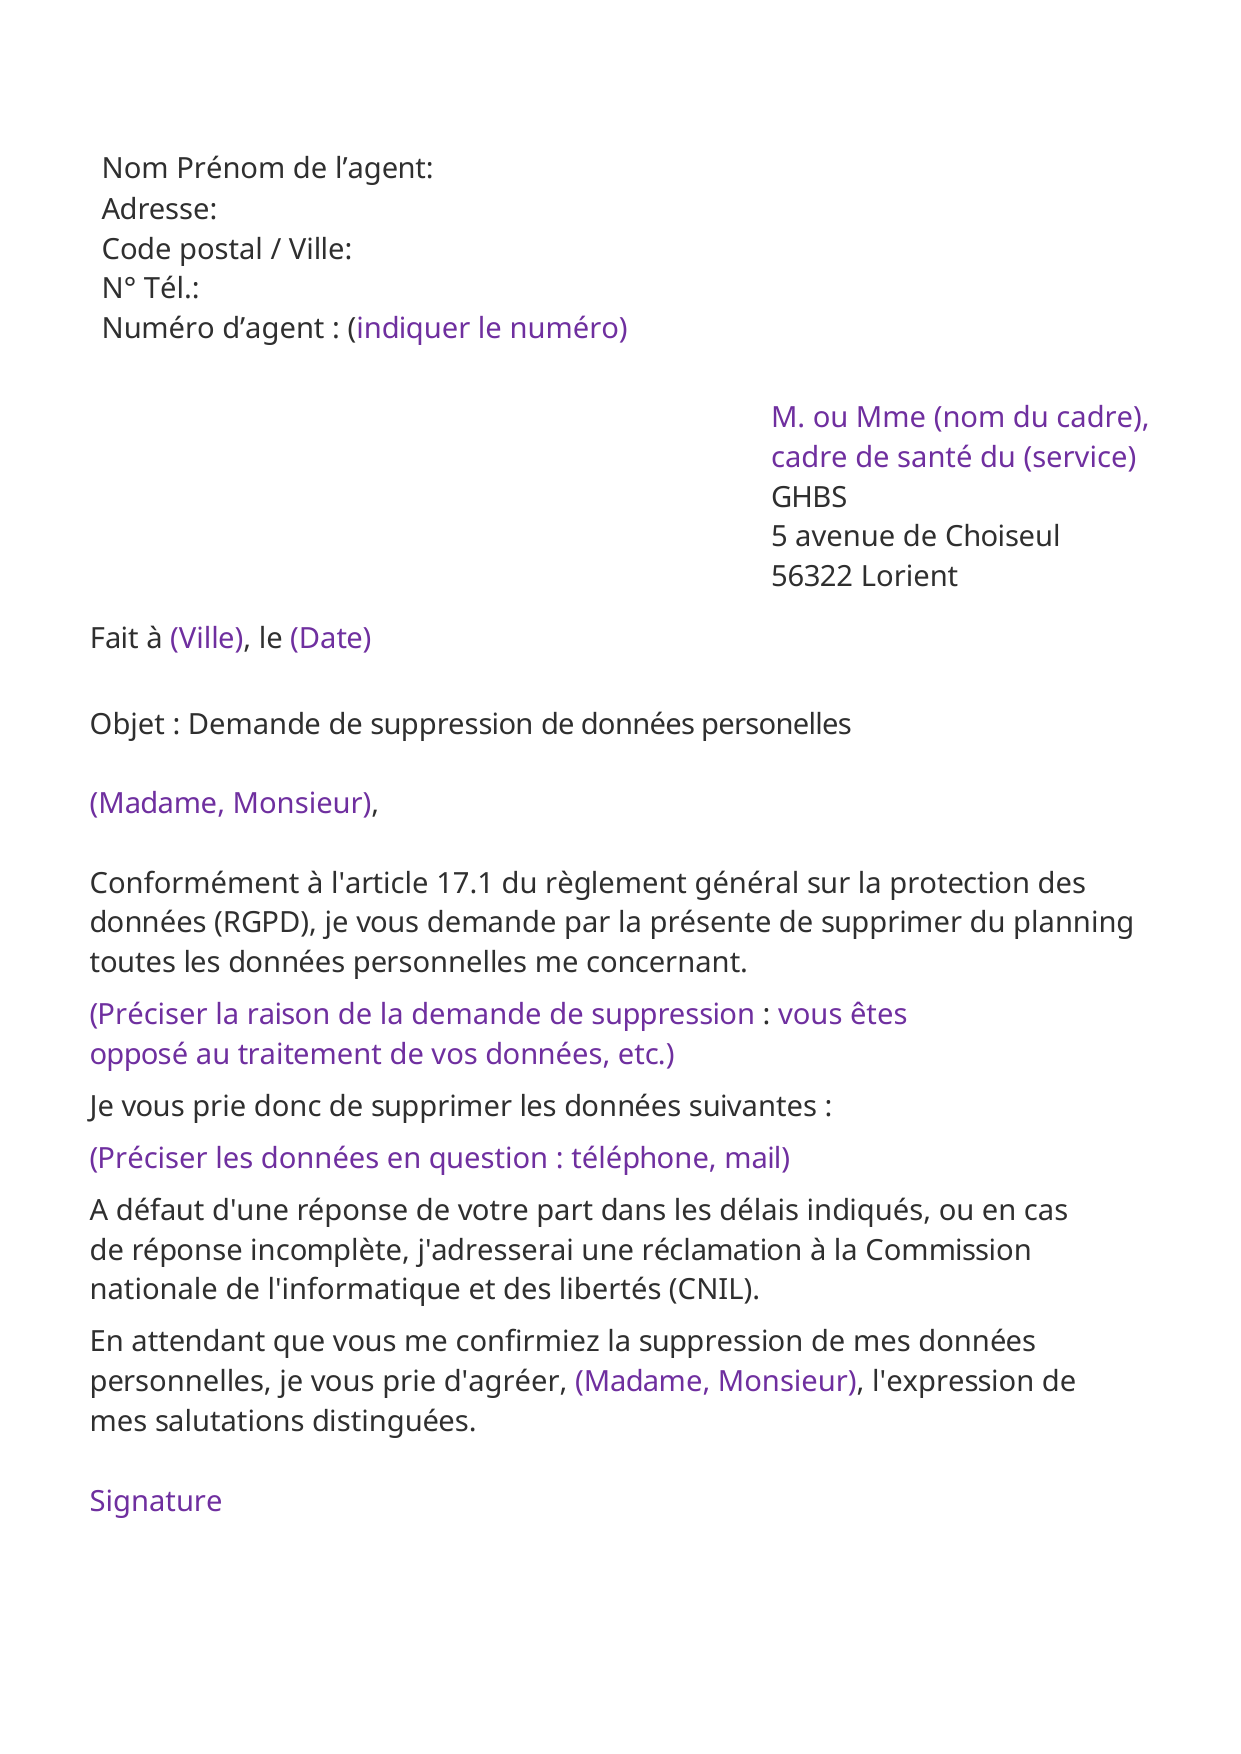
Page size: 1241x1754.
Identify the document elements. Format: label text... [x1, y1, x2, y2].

text GHBS 5 avenue de Choiseul 56322 Lorient [771, 476, 1151, 595]
text Adresse: [101, 188, 540, 228]
text M. ou Mme (nom du cadre), cadre de santé du (service) [771, 397, 1157, 476]
text Nom Prénom de l’agent: [101, 147, 540, 187]
text Fait à (Ville), le (Date) [89, 617, 771, 657]
text Code postal / Ville: N° Tél.: Numéro d’agent : (indiquer le numéro) [101, 228, 771, 347]
